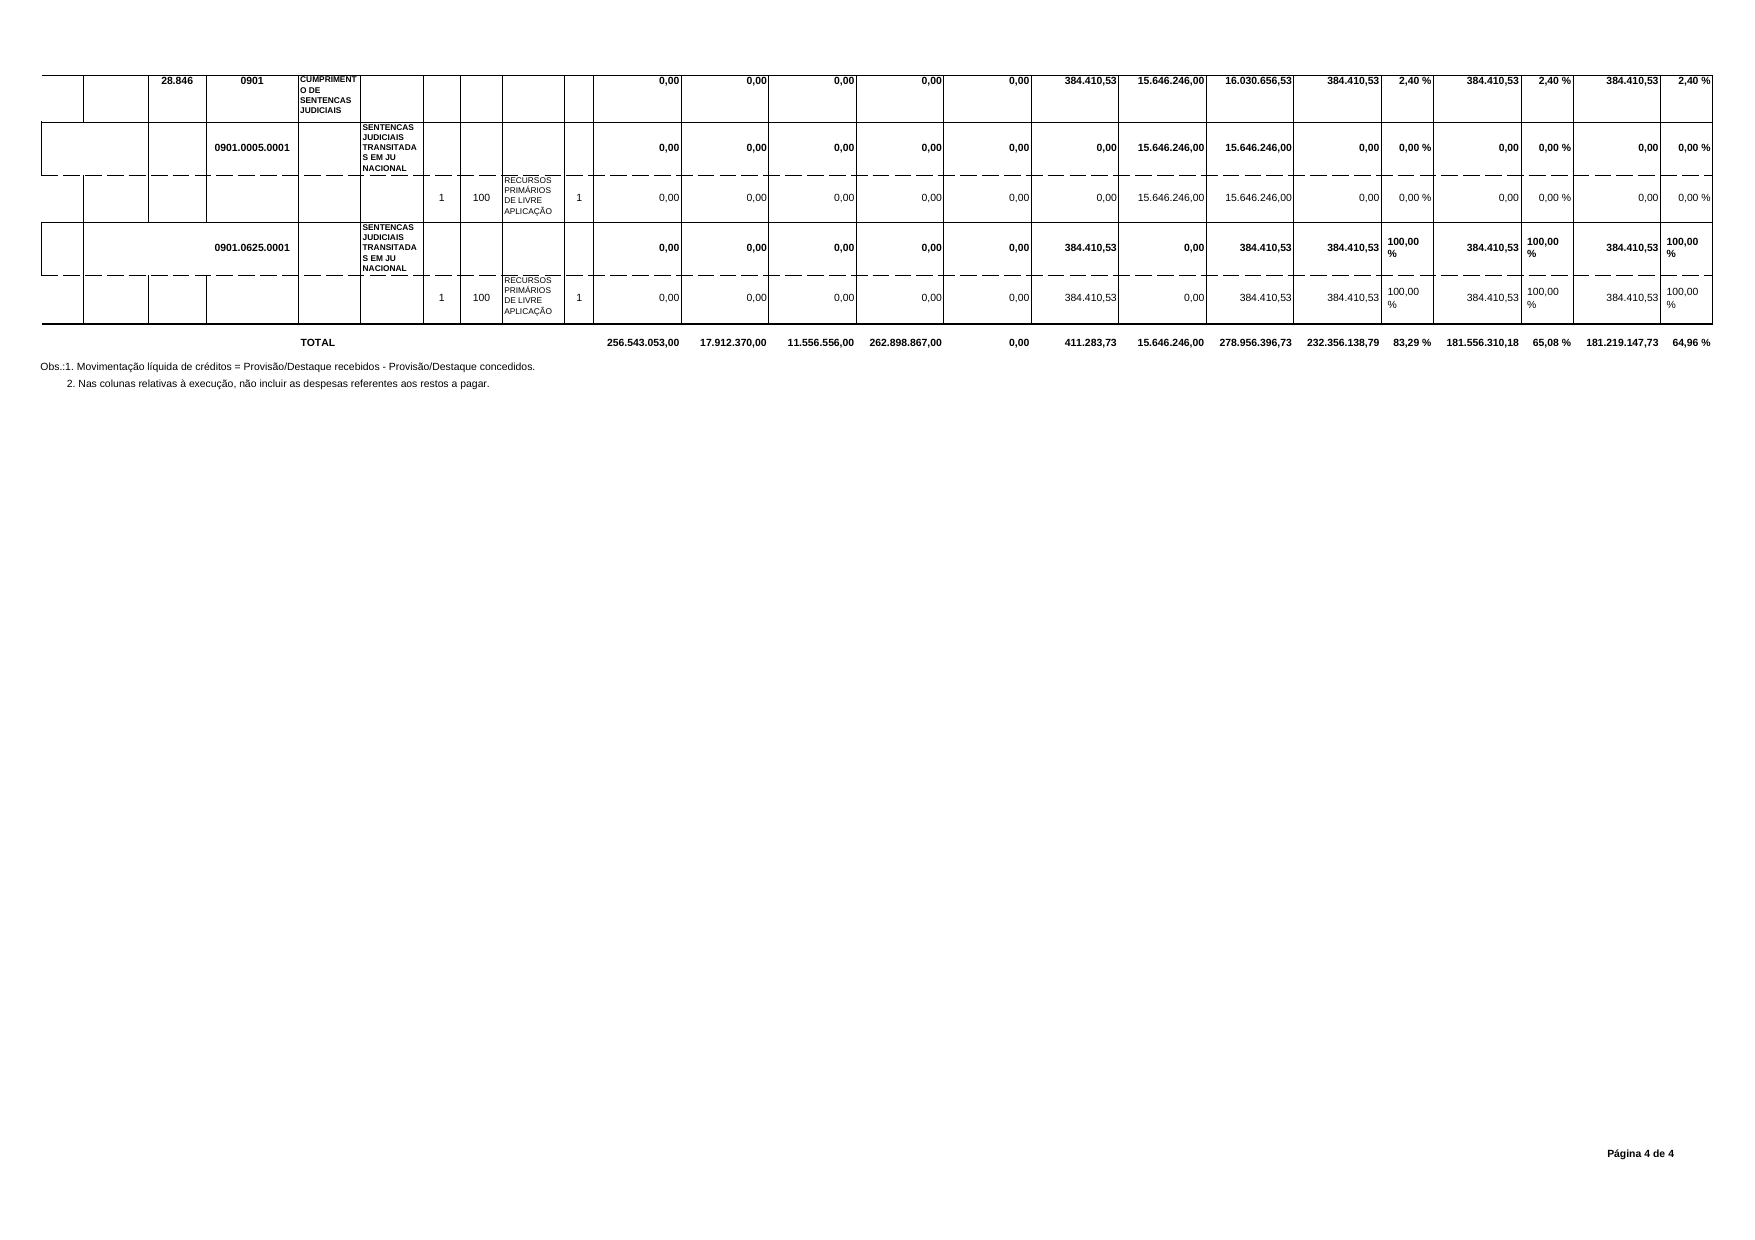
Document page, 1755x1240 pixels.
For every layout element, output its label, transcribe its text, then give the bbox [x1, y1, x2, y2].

table_cell [461, 76, 502, 121]
table_cell 384.410,53 [1574, 275, 1660, 322]
table_cell RECURSOS PRIMÁRIOS DE LIVRE APLICAÇÃO [503, 275, 564, 322]
table_cell 15.646.246,00 [1119, 76, 1206, 121]
table_cell 0901.0005.0001 [207, 123, 298, 175]
table_cell 100,00 % [1382, 275, 1433, 322]
table_cell [42, 76, 83, 121]
table_cell [361, 275, 423, 322]
table_cell 100,00 % [1522, 275, 1573, 322]
table_cell [424, 123, 460, 175]
table_cell 384.410,53 [1294, 223, 1381, 275]
table_cell 0,00 [1574, 123, 1660, 175]
table_cell 0,00 % [1382, 123, 1433, 175]
text Obs.:1. Movimentação líquida de créditos = Provisão/Destaque recebidos - Provisão/Destaque concedidos. [40, 361, 1710, 373]
table_cell [42, 175, 83, 222]
table_cell 0,00 [594, 223, 681, 275]
table_cell 0,00 [594, 76, 681, 121]
table_cell 0,00 [682, 223, 768, 275]
table_cell [84, 275, 148, 322]
table_cell SENTENCAS JUDICIAIS TRANSITADA S EM JU NACIONAL [361, 123, 423, 175]
table_cell 0,00 % [1661, 175, 1712, 222]
table_cell CUMPRIMENT O DE SENTENCAS JUDICIAIS [299, 76, 360, 121]
table_cell 0,00 [1119, 223, 1206, 275]
table_cell 0,00 [682, 275, 768, 322]
table_cell 100,00 % [1382, 223, 1433, 275]
table_cell 15.646.246,00 [1207, 123, 1293, 175]
table_cell 0,00 [1294, 123, 1381, 175]
table_cell 0,00 [594, 175, 681, 222]
table_cell 384.410,53 [1434, 275, 1521, 322]
table_cell RECURSOS PRIMÁRIOS DE LIVRE APLICAÇÃO [503, 175, 564, 222]
table_cell [424, 76, 460, 121]
table_cell 384.410,53 [1294, 76, 1381, 121]
table_cell 0,00 [1119, 275, 1206, 322]
table_cell 384.410,53 [1032, 76, 1118, 121]
table_cell 0,00 [857, 76, 943, 121]
table_cell 0,00 [944, 175, 1031, 222]
table_cell 100,00 % [1522, 223, 1573, 275]
table_cell [84, 76, 148, 121]
table_cell 0,00 [1032, 175, 1118, 222]
table_cell 0,00 [769, 123, 856, 175]
table_cell 384.410,53 [1032, 223, 1118, 275]
table_cell 100,00 % [1661, 223, 1712, 275]
table_cell [565, 223, 593, 275]
table_cell 384.410,53 [1207, 223, 1293, 275]
table_cell 0,00 [857, 223, 943, 275]
table_cell 15.646.246,00 [1119, 123, 1206, 175]
table_cell [461, 223, 502, 275]
table_cell 384.410,53 [1207, 275, 1293, 322]
table_cell [207, 175, 298, 222]
text 2. Nas colunas relativas à execução, não incluir as despesas referentes aos restos a pagar. [67, 377, 1710, 389]
table_cell 0,00 % [1522, 175, 1573, 222]
table_cell [42, 275, 83, 322]
table_cell [461, 123, 502, 175]
table_cell 0,00 [594, 123, 681, 175]
table_cell [299, 223, 360, 275]
table_cell 15.646.246,00 [1207, 175, 1293, 222]
table_cell [565, 76, 593, 121]
table_cell [503, 123, 564, 175]
table_cell 100 [461, 175, 502, 222]
table_cell [83, 123, 148, 175]
table_cell 0,00 [769, 76, 856, 121]
table_cell [565, 123, 593, 175]
table_cell 384.410,53 [1434, 223, 1521, 275]
table_cell 0,00 [769, 275, 856, 322]
text TOTAL 256.543.053,00 17.912.370,00 11.556.556,00 262.898.867,00 0,00 411.283,73 15.646.246,00 278.956.396,73 232.356.138,79 83,29 % 181.556.310,18 65,08 % 181.219.147,73 64,96 % [42, 325, 1712, 352]
table_cell 0,00 % [1382, 175, 1433, 222]
table_cell [361, 76, 423, 121]
table_cell 0,00 [944, 123, 1031, 175]
table_cell 384.410,53 [1434, 76, 1521, 121]
table_cell [149, 275, 206, 322]
table_cell SENTENCAS JUDICIAIS TRANSITADA S EM JU NACIONAL [361, 223, 423, 275]
table_cell [299, 175, 360, 222]
table_cell 0,00 [682, 76, 768, 121]
table_cell 384.410,53 [1032, 275, 1118, 322]
table_cell 0,00 [1574, 175, 1660, 222]
table_cell 0,00 [857, 275, 943, 322]
table_cell 1 [424, 275, 460, 322]
table_cell 0,00 [944, 223, 1031, 275]
table_cell [503, 76, 564, 121]
table_cell 384.410,53 [1294, 275, 1381, 322]
table_cell 0,00 [769, 223, 856, 275]
table_cell 0,00 % [1522, 123, 1573, 175]
table_cell 16.030.656,53 [1207, 76, 1293, 121]
table_cell [207, 275, 298, 322]
table_cell 1 [565, 175, 593, 222]
table_cell [84, 175, 148, 222]
table_cell 28.846 [149, 76, 206, 121]
table_cell 384.410,53 [1574, 76, 1660, 121]
table_cell 0,00 [1434, 175, 1521, 222]
table_cell 0,00 [769, 175, 856, 222]
table_cell [299, 275, 360, 322]
table_cell [361, 175, 423, 222]
table_cell 100,00 % [1661, 275, 1712, 322]
table_cell 0,00 [944, 275, 1031, 322]
table_cell 0,00 [1434, 123, 1521, 175]
table_cell 0,00 [1032, 123, 1118, 175]
table_cell 2,40 % [1382, 76, 1433, 121]
table_cell 0901 [207, 76, 298, 121]
table_cell 1 [565, 275, 593, 322]
table_cell 100 [461, 275, 502, 322]
table_cell 384.410,53 [1574, 223, 1660, 275]
table_cell [424, 223, 460, 275]
table_cell 0,00 [857, 175, 943, 222]
table_cell 0,00 [682, 123, 768, 175]
table_cell 2,40 % [1522, 76, 1573, 121]
table_cell [42, 123, 83, 175]
table_cell [299, 123, 360, 175]
table_cell 0,00 [682, 175, 768, 222]
table_cell [42, 223, 83, 275]
table_cell [503, 223, 564, 275]
table_cell 2,40 % [1661, 76, 1712, 121]
table_cell 0,00 % [1661, 123, 1712, 175]
table_cell 0,00 [857, 123, 943, 175]
table_cell 1 [424, 175, 460, 222]
table_cell [148, 223, 206, 275]
table_cell [149, 175, 206, 222]
table_cell [84, 223, 148, 275]
table_cell 0,00 [1294, 175, 1381, 222]
table_cell [149, 123, 206, 175]
table_cell 0,00 [594, 275, 681, 322]
table_cell 0,00 [944, 76, 1031, 121]
table_cell 0901.0625.0001 [206, 223, 298, 275]
table_cell 15.646.246,00 [1119, 175, 1206, 222]
